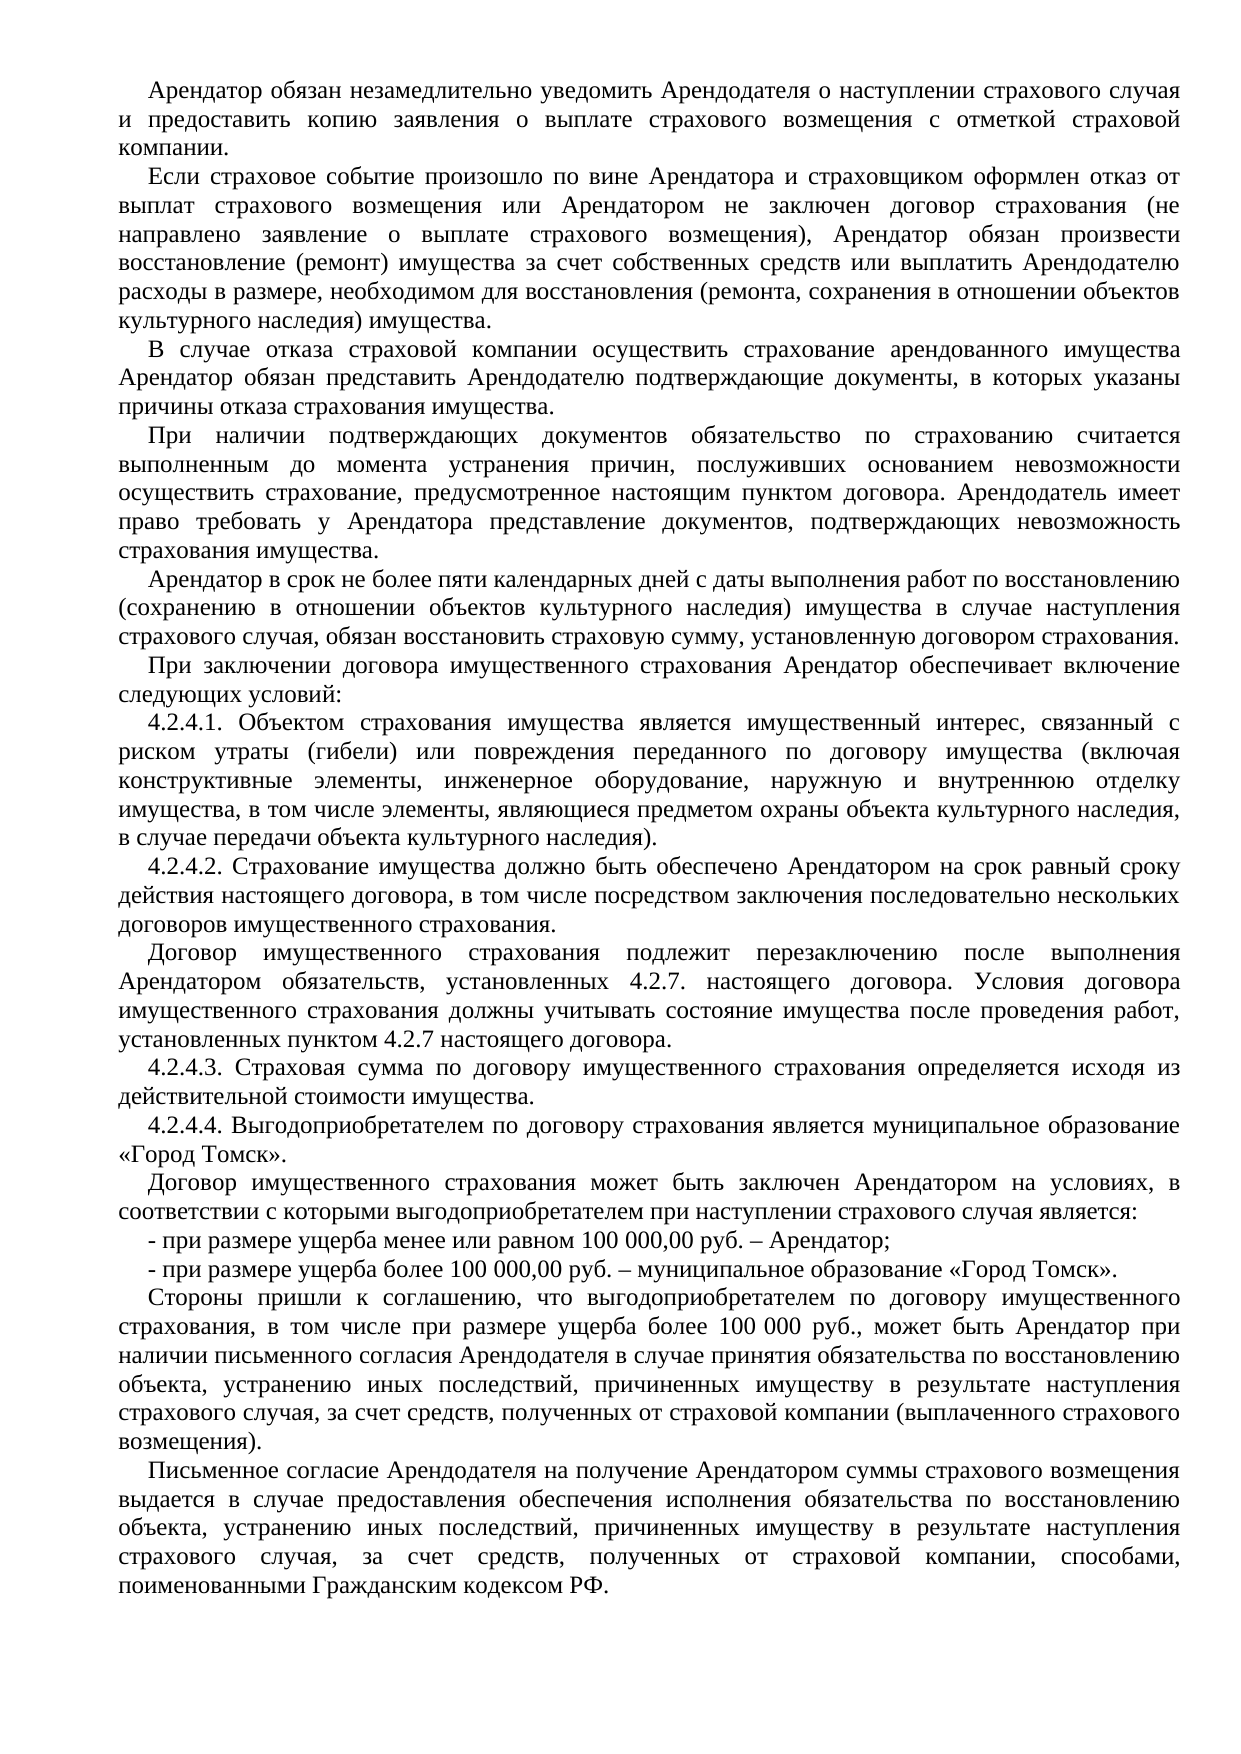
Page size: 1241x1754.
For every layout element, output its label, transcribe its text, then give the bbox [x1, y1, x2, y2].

text Договор имущественного страхования может быть заключен Арендатором на условиях, в соответствии с которыми выгодоприобретателем при наступлении страхового случая является: [118, 1167, 1181, 1225]
text 4.2.4.2. Страхование имущества должно быть обеспечено Арендатором на срок равный сроку действия настоящего договора, в том числе посредством заключения последовательно нескольких договоров имущественного страхования. [118, 851, 1181, 937]
text Арендатор в срок не более пяти календарных дней с даты выполнения работ по восстановлению (сохранению в отношении объектов культурного наследия) имущества в случае наступления страхового случая, обязан восстановить страховую сумму, установленную договором страхования. [118, 564, 1181, 650]
text При наличии подтверждающих документов обязательство по страхованию считается выполненным до момента устранения причин, послуживших основанием невозможности осуществить страхование, предусмотренное настоящим пунктом договора. Арендодатель имеет право требовать у Арендатора представление документов, подтверждающих невозможность страхования имущества. [118, 420, 1181, 564]
text 4.2.4.3. Страховая сумма по договору имущественного страхования определяется исходя из действительной стоимости имущества. [118, 1052, 1181, 1110]
text В случае отказа страховой компании осуществить страхование арендованного имущества Арендатор обязан представить Арендодателю подтверждающие документы, в которых указаны причины отказа страхования имущества. [118, 334, 1181, 420]
text - при размере ущерба более 100 000,00 руб. – муниципальное образование «Город Томск». [118, 1254, 1181, 1282]
text Арендатор обязан незамедлительно уведомить Арендодателя о наступлении страхового случая и предоставить копию заявления о выплате страхового возмещения с отметкой страховой компании. [118, 75, 1181, 161]
text При заключении договора имущественного страхования Арендатор обеспечивает включение следующих условий: [118, 650, 1181, 707]
text - при размере ущерба менее или равном 100 000,00 руб. – Арендатор; [118, 1225, 1181, 1254]
text Договор имущественного страхования подлежит перезаключению после выполнения Арендатором обязательств, установленных 4.2.7. настоящего договора. Условия договора имущественного страхования должны учитывать состояние имущества после проведения работ, установленных пунктом 4.2.7 настоящего договора. [118, 937, 1181, 1052]
text 4.2.4.1. Объектом страхования имущества является имущественный интерес, связанный с риском утраты (гибели) или повреждения переданного по договору имущества (включая конструктивные элементы, инженерное оборудование, наружную и внутреннюю отделку имущества, в том числе элементы, являющиеся предметом охраны объекта культурного наследия, в случае передачи объекта культурного наследия). [118, 707, 1181, 851]
text Стороны пришли к соглашению, что выгодоприобретателем по договору имущественного страхования, в том числе при размере ущерба более 100 000 руб., может быть Арендатор при наличии письменного согласия Арендодателя в случае принятия обязательства по восстановлению объекта, устранению иных последствий, причиненных имуществу в результате наступления страхового случая, за счет средств, полученных от страховой компании (выплаченного страхового возмещения). [118, 1282, 1181, 1455]
text 4.2.4.4. Выгодоприобретателем по договору страхования является муниципальное образование «Город Томск». [118, 1110, 1181, 1167]
text Если страховое событие произошло по вине Арендатора и страховщиком оформлен отказ от выплат страхового возмещения или Арендатором не заключен договор страхования (не направлено заявление о выплате страхового возмещения), Арендатор обязан произвести восстановление (ремонт) имущества за счет собственных средств или выплатить Арендодателю расходы в размере, необходимом для восстановления (ремонта, сохранения в отношении объектов культурного наследия) имущества. [118, 161, 1181, 334]
text Письменное согласие Арендодателя на получение Арендатором суммы страхового возмещения выдается в случае предоставления обеспечения исполнения обязательства по восстановлению объекта, устранению иных последствий, причиненных имуществу в результате наступления страхового случая, за счет средств, полученных от страховой компании, способами, поименованными Гражданским кодексом РФ. [118, 1455, 1181, 1599]
